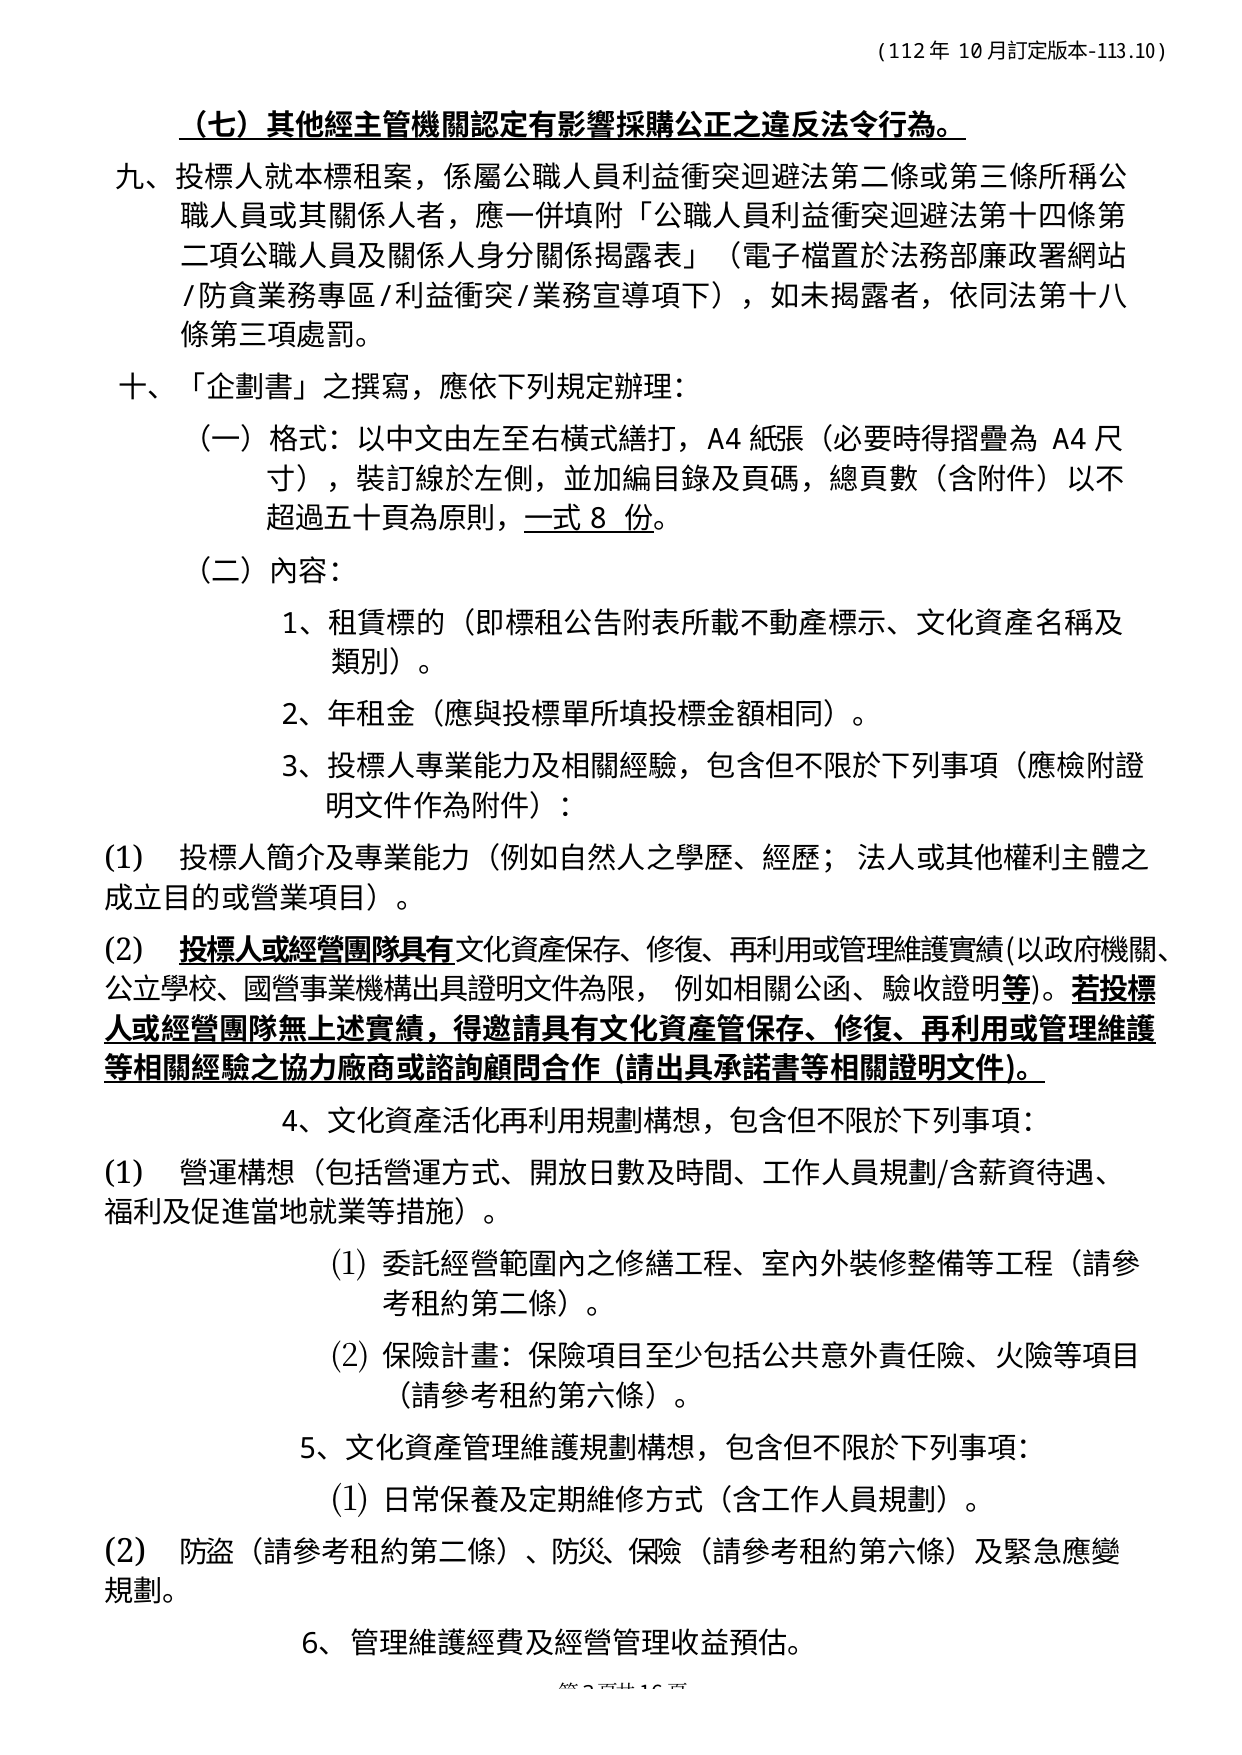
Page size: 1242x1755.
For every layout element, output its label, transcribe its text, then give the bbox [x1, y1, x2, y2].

text （一）格式：以中文由左至右橫式繕打，A4 紙張（必要時得摺疊為A4 尺寸），裝訂線於左側，並加編目錄及頁碼，總頁數（含附件）以不超過五十頁為原則，一式 8 份。 [182, 418, 1124, 537]
text （七）其他經主管機關認定有影響採購公正之違反法令行為。 [178, 103, 1123, 143]
list 保險計畫：保險項目至少包括公共意外責任險、火險等項目（請參考租約第六條）。 [330, 1335, 1169, 1414]
text 5、文化資產管理維護規劃構想，包含但不限於下列事項： [104, 1426, 1045, 1466]
list 投標人或經營團隊具有文化資產保存、修復、再利用或管理維護實績(以政府機關、公立學校、國營事業機構出具證明文件為限， 例如相關公函、驗收證明等)。若投標人或經營團隊無上述實績，得邀請具有文化資產管保存、修復、再利用或管理維護等相關經驗之協力廠商或諮詢顧問合作 (請出具承諾書等相關證明文件)。 [104, 928, 1157, 1087]
text 4、文化資產活化再利用規劃構想，包含但不限於下列事項： [281, 1099, 1124, 1139]
list 日常保養及定期維修方式（含工作人員規劃）。 [330, 1478, 1169, 1518]
text 6、管理維護經費及經營管理收益預估。 [301, 1622, 929, 1662]
text 九、投標人就本標租案，係屬公職人員利益衝突迴避法第二條或第三條所稱公職人員或其關係人者，應一併填附「公職人員利益衝突迴避法第十四條第二項公職人員及關係人身分關係揭露表」（電子檔置於法務部廉政署網站/防貪業務專區/利益衝突/業務宣導項下），如未揭露者，依同法第十八條第三項處罰。 [115, 156, 1128, 353]
text （二）內容： [182, 549, 1169, 589]
list 委託經營範圍內之修繕工程、室內外裝修整備等工程（請參考租約第二條）。 [330, 1243, 1169, 1322]
list 營運構想（包括營運方式、開放日數及時間、工作人員規劃/含薪資待遇、福利及促進當地就業等措施）。 [104, 1151, 1122, 1231]
list 防盜（請參考租約第二條）、防災、保險（請參考租約第六條）及緊急應變規劃。 [104, 1531, 1124, 1610]
text 十、「企劃書」之撰寫，應依下列規定辦理： [118, 366, 1128, 406]
list 投標人簡介及專業能力（例如自然人之學歷、經歷； 法人或其他權利主體之成立目的或營業項目）。 [104, 837, 1157, 916]
text 2、年租金（應與投標單所填投標金額相同）。 [281, 693, 1169, 733]
text 3、投標人專業能力及相關經驗，包含但不限於下列事項（應檢附證明文件作為附件）： [281, 745, 1169, 824]
text 1、租賃標的（即標租公告附表所載不動產標示、文化資產名稱及類別）。 [281, 601, 1124, 681]
